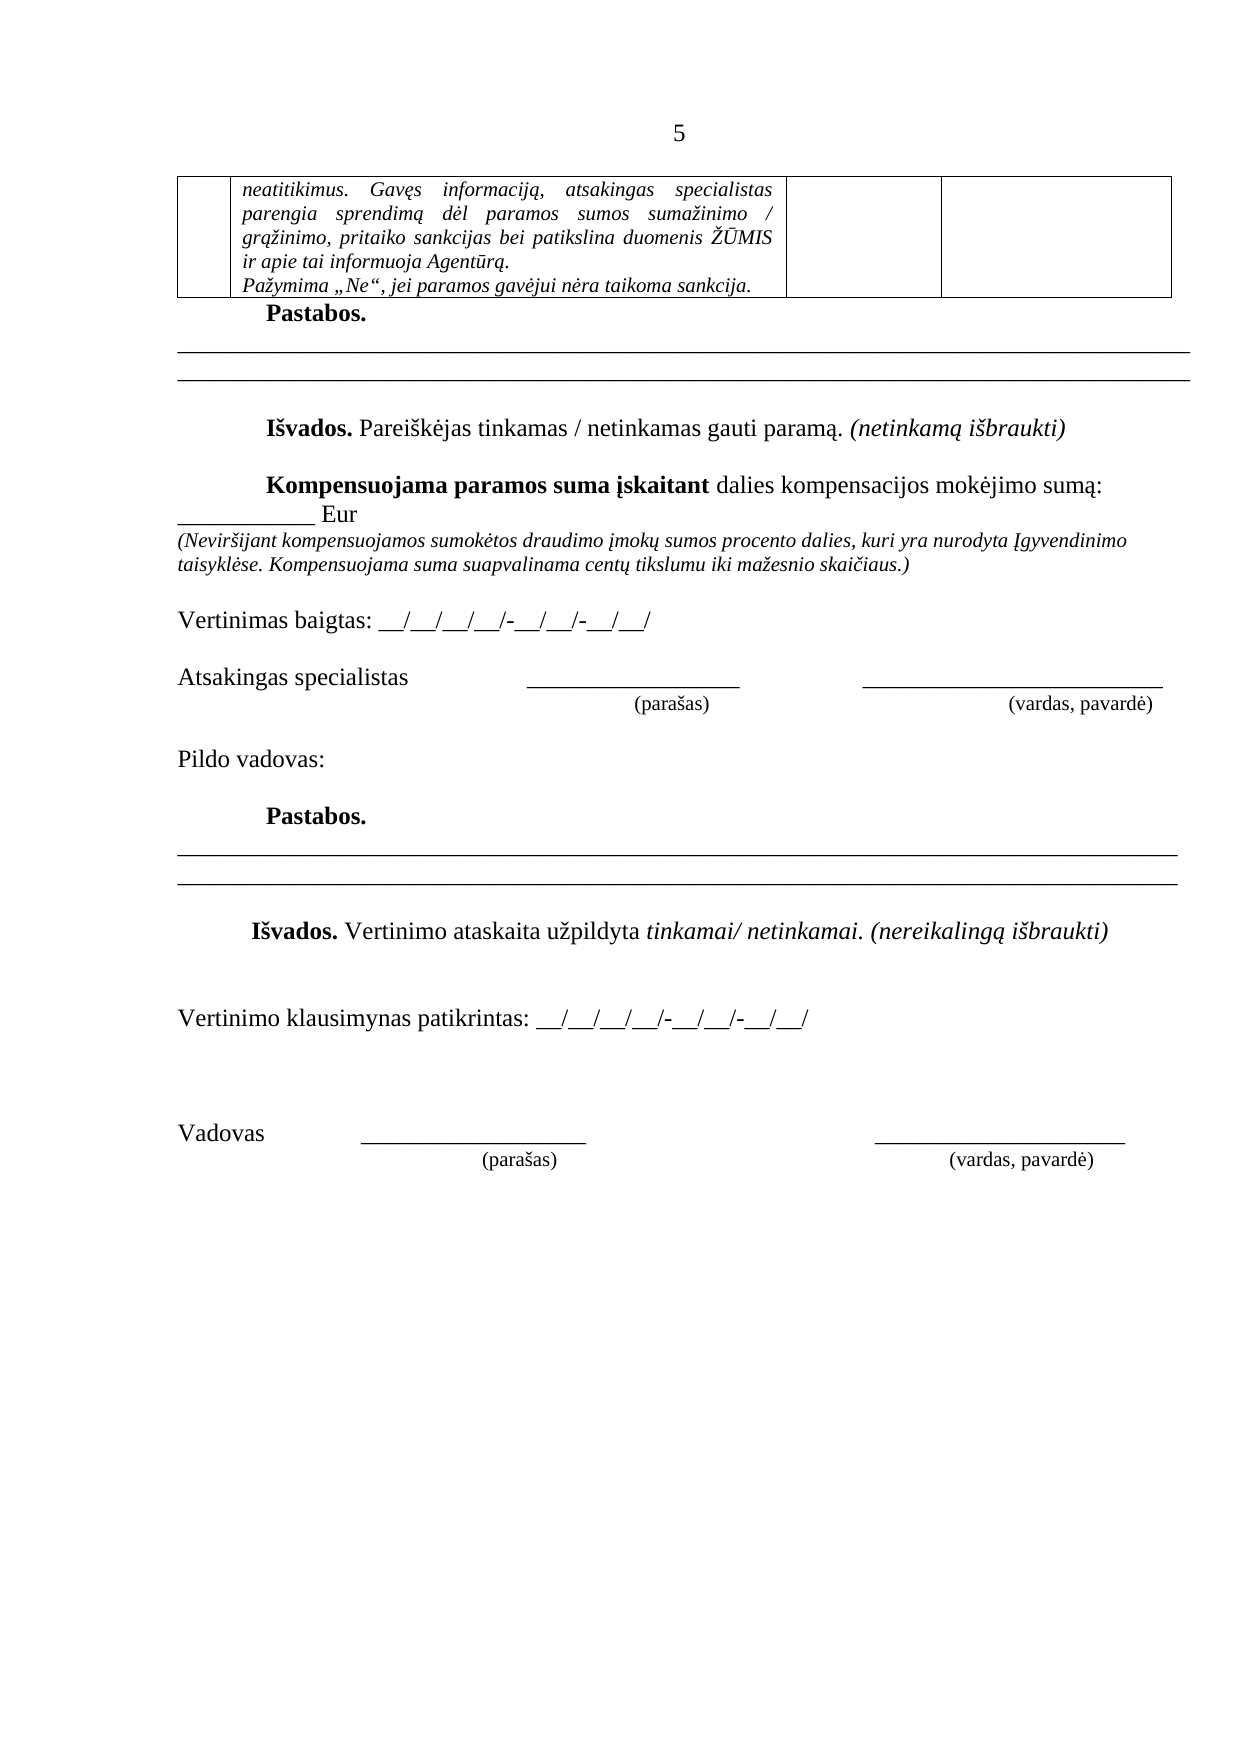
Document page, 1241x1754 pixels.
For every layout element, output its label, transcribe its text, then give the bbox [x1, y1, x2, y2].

text Išvados. Vertinimo ataskaita užpildyta tinkamai/ netinkamai. (nereikalingą išbraukti) [177, 916, 1181, 945]
table_cell [942, 177, 1171, 297]
text Pildo vadovas: [177, 744, 1181, 773]
text Kompensuojama paramos suma įskaitant dalies kompensacijos mokėjimo sumą: ___________ Eur [177, 471, 1184, 528]
text Vadovas __________________ ____________________ [177, 1118, 1181, 1146]
text Vertinimo klausimynas patikrintas: __/__/__/__/-__/__/-__/__/ [177, 1003, 1162, 1031]
text Vertinimas baigtas: __/__/__/__/-__/__/-__/__/ [177, 605, 1162, 634]
text Išvados. Pareiškėjas tinkamas / netinkamas gauti paramą. (netinkamą išbraukti) [177, 413, 1184, 442]
text ________________________________________________________________________________ [177, 859, 1184, 888]
table_cell [787, 177, 941, 297]
text Pastabos. [177, 298, 1181, 327]
text (parašas) (vardas, pavardė) [363, 691, 1162, 715]
text _________________________________________________________________________________ [177, 327, 1190, 352]
table_cell [178, 177, 230, 297]
text (Neviršijant kompensuojamos sumokėtos draudimo įmokų sumos procento dalies, kuri yra nurodyta Įgyvendinimo taisyklėse. Kompensuojama suma suapvalinama centų tikslumu iki mažesnio skaičiaus.) [177, 528, 1184, 576]
text _________________________________________________________________________________ [177, 356, 1190, 380]
text Atsakingas specialistas _________________ ________________________ [177, 662, 1184, 691]
table_cell neatitikimus. Gavęs informaciją, atsakingas specialistas parengia sprendimą dėl paramos sumos sumažinimo / grąžinimo, pritaiko sankcijas bei patikslina duomenis ŽŪMIS ir apie tai informuoja Agentūrą. Pažymima „Ne“, jei paramos gavėjui nėra taikoma sankcija. [231, 177, 786, 297]
text Pastabos. [177, 801, 1181, 830]
text (parašas) (vardas, pavardė) [406, 1146, 1181, 1171]
text ________________________________________________________________________________ [177, 830, 1184, 859]
